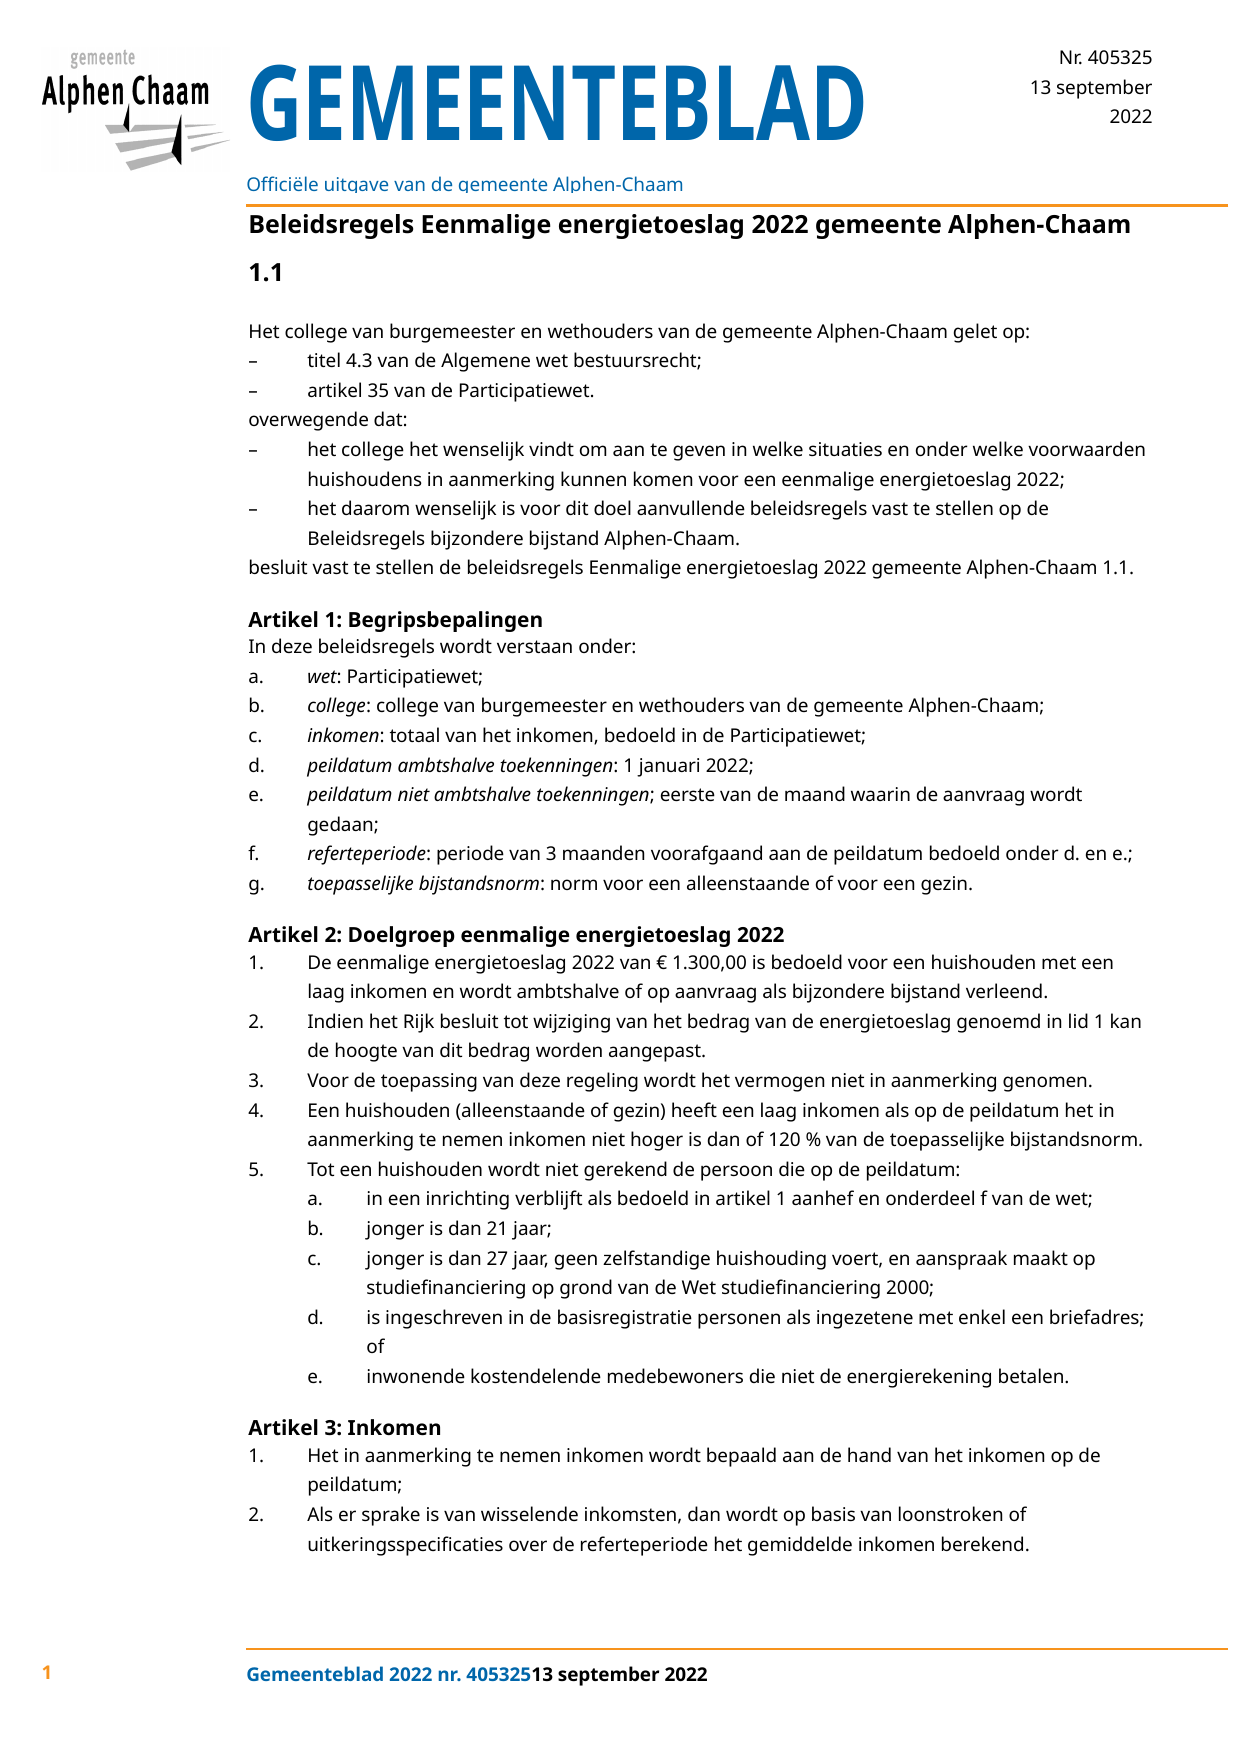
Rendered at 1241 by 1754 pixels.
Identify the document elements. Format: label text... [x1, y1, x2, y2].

list Tot een huishouden wordt niet gerekend de persoon die op de peildatum: [248, 1156, 1152, 1182]
list wet: Participatiewet; [248, 663, 1152, 689]
list Een huishouden (alleenstaande of gezin) heeft een laag inkomen als op de peildatum het in aanmerking te nemen inkomen niet hoger is dan of 120 % van de toepasselijke bijstandsnorm. [248, 1097, 1152, 1152]
list toepasselijke bijstandsnorm: norm voor een alleenstaande of voor een gezin. [248, 870, 1152, 896]
text Artikel 2: Doelgroep eenmalige energietoeslag 2022 [248, 921, 1152, 949]
list De eenmalige energietoeslag 2022 van € 1.300,00 is bedoeld voor een huishouden met een laag inkomen en wordt ambtshalve of op aanvraag als bijzondere bijstand verleend. [248, 949, 1152, 1004]
list Voor de toepassing van deze regeling wordt het vermogen niet in aanmerking genomen. [248, 1067, 1152, 1093]
list het college het wenselijk vindt om aan te geven in welke situaties en onder welke voorwaarden huishoudens in aanmerking kunnen komen voor een eenmalige energietoeslag 2022; [248, 436, 1152, 492]
list Indien het Rijk besluit tot wijziging van het bedrag van de energietoeslag genoemd in lid 1 kan de hoogte van dit bedrag worden aangepast. [248, 1008, 1152, 1063]
list artikel 35 van de Participatiewet. [248, 377, 1152, 403]
text Het college van burgemeester en wethouders van de gemeente Alphen-Chaam gelet op: [248, 318, 1152, 344]
list college: college van burgemeester en wethouders van de gemeente Alphen-Chaam; [248, 693, 1152, 718]
list peildatum ambtshalve toekenningen: 1 januari 2022; [248, 752, 1152, 777]
picture [41, 47, 231, 172]
list inkomen: totaal van het inkomen, bedoeld in de Participatiewet; [248, 722, 1152, 748]
list in een inrichting verblijft als bedoeld in artikel 1 aanhef en onderdeel f van de wet; [307, 1186, 1152, 1211]
list het daarom wenselijk is voor dit doel aanvullende beleidsregels vast te stellen op de Beleidsregels bijzondere bijstand Alphen-Chaam. [248, 495, 1152, 551]
list jonger is dan 27 jaar, geen zelfstandige huishouding voert, en aanspraak maakt op studiefinanciering op grond van de Wet studiefinanciering 2000; [307, 1245, 1152, 1300]
list peildatum niet ambtshalve toekenningen; eerste van de maand waarin de aanvraag wordt gedaan; [248, 781, 1152, 837]
list Het in aanmerking te nemen inkomen wordt bepaald aan de hand van het inkomen op de peildatum; [248, 1442, 1152, 1497]
text besluit vast te stellen de beleidsregels Eenmalige energietoeslag 2022 gemeente Alphen-Chaam 1.1. [248, 554, 1152, 580]
list titel 4.3 van de Algemene wet bestuursrecht; [248, 347, 1152, 373]
list is ingeschreven in de basisregistratie personen als ingezetene met enkel een briefadres; of [307, 1304, 1152, 1359]
text overwegende dat: [248, 407, 1152, 432]
list Als er sprake is van wisselende inkomsten, dan wordt op basis van loonstroken of uitkeringsspecificaties over de referteperiode het gemiddelde inkomen berekend. [248, 1501, 1152, 1556]
list jonger is dan 21 jaar; [307, 1215, 1152, 1241]
text Artikel 1: Begripsbepalingen [248, 605, 1152, 633]
list inwonende kostendelende medebewoners die niet de energierekening betalen. [307, 1363, 1152, 1389]
text Beleidsregels Eenmalige energietoeslag 2022 gemeente Alphen-Chaam 1.1 [248, 207, 1152, 288]
list referteperiode: periode van 3 maanden voorafgaand aan de peildatum bedoeld onder d. en e.; [248, 841, 1152, 866]
text Artikel 3: Inkomen [248, 1413, 1152, 1442]
text In deze beleidsregels wordt verstaan onder: [248, 633, 1152, 659]
